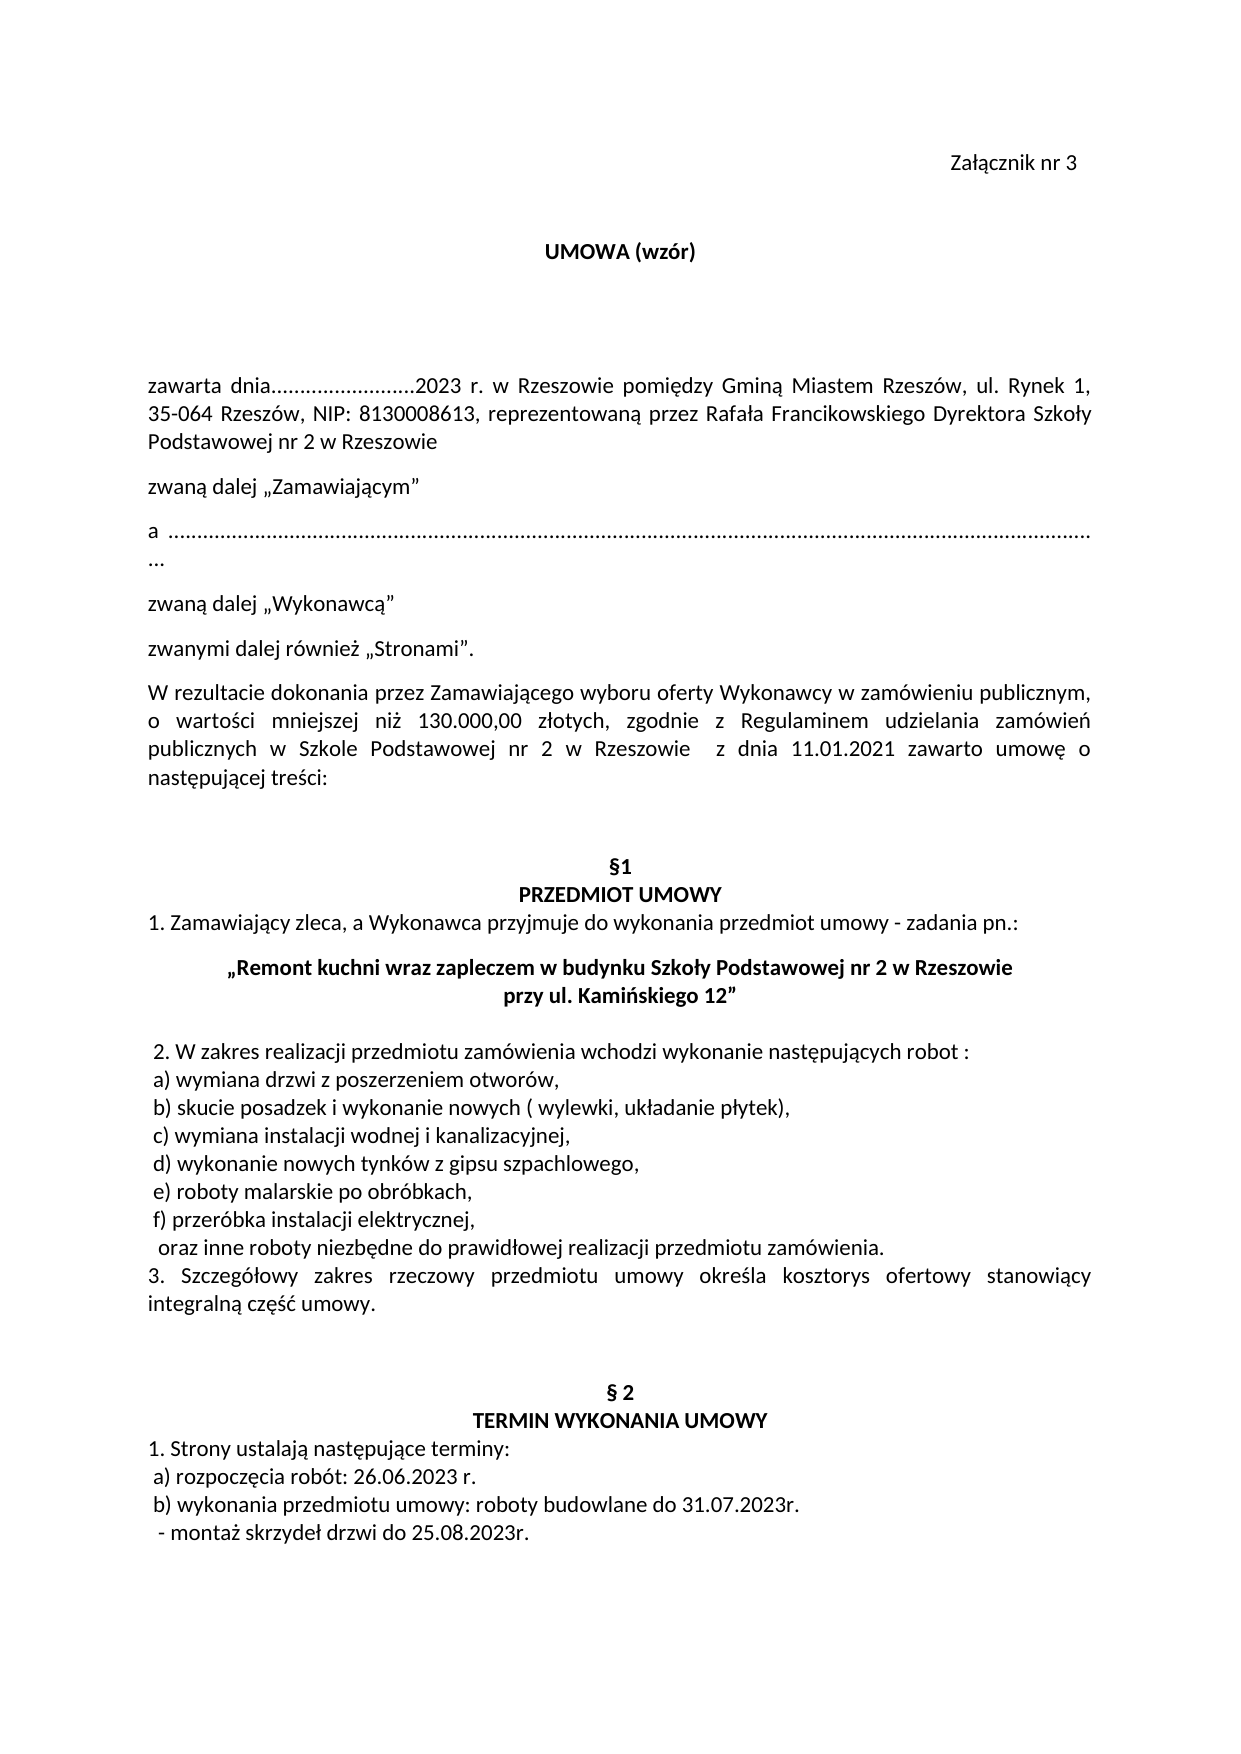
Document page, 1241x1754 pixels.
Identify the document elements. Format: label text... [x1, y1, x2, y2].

text a) wymiana drzwi z poszerzeniem otworów, [148, 1065, 1093, 1093]
text c) wymiana instalacji wodnej i kanalizacyjnej, [148, 1121, 1093, 1149]
text zawarta dnia.........................2023 r. w Rzeszowie pomiędzy Gminą Miastem Rzeszów, ul. Rynek 1, 35-064 Rzeszów, NIP: 8130008613, reprezentowaną przez Rafała Francikowskiego Dyrektora Szkoły Podstawowej nr 2 w Rzeszowie [148, 371, 1093, 455]
text d) wykonanie nowych tynków z gipsu szpachlowego, [148, 1149, 1093, 1177]
text zwaną dalej „Zamawiającym” [148, 472, 1093, 500]
text - montaż skrzydeł drzwi do 25.08.2023r. [148, 1518, 1093, 1546]
text UMOWA (wzór) [148, 237, 1093, 265]
text f) przeróbka instalacji elektrycznej, [148, 1205, 1093, 1233]
text oraz inne roboty niezbędne do prawidłowej realizacji przedmiotu zamówienia. [148, 1233, 1093, 1261]
text Załącznik nr 3 [148, 148, 1093, 176]
text PRZEDMIOT UMOWY [148, 880, 1093, 908]
text „Remont kuchni wraz zapleczem w budynku Szkoły Podstawowej nr 2 w Rzeszowie [148, 953, 1093, 981]
text zwanymi dalej również „Stronami”. [148, 634, 1093, 662]
text przy ul. Kamińskiego 12” [148, 981, 1093, 1009]
text b) wykonania przedmiotu umowy: roboty budowlane do 31.07.2023r. [148, 1490, 1093, 1518]
text zwaną dalej „Wykonawcą” [148, 589, 1093, 617]
text a) rozpoczęcia robót: 26.06.2023 r. [148, 1462, 1093, 1490]
text e) roboty malarskie po obróbkach, [148, 1177, 1093, 1205]
text 2. W zakres realizacji przedmiotu zamówienia wchodzi wykonanie następujących robot : [148, 1037, 1093, 1065]
text 3. Szczegółowy zakres rzeczowy przedmiotu umowy określa kosztorys ofertowy stanowiący integralną część umowy. [148, 1261, 1093, 1317]
text § 2 [148, 1378, 1093, 1406]
text b) skucie posadzek i wykonanie nowych ( wylewki, układanie płytek), [148, 1093, 1093, 1121]
text 1. Zamawiający zleca, a Wykonawca przyjmuje do wykonania przedmiot umowy - zadania pn.: [148, 908, 1093, 936]
text §1 [148, 852, 1093, 880]
text 1. Strony ustalają następujące terminy: [148, 1434, 1093, 1462]
text TERMIN WYKONANIA UMOWY [148, 1406, 1093, 1434]
text W rezultacie dokonania przez Zamawiającego wyboru oferty Wykonawcy w zamówieniu publicznym, o wartości mniejszej niż 130.000,00 złotych, zgodnie z Regulaminem udzielania zamówień publicznych w Szkole Podstawowej nr 2 w Rzeszowie z dnia 11.01.2021 zawarto umowę o następującej treści: [148, 678, 1093, 791]
text a ................................................................................................................................................................... [148, 516, 1093, 572]
